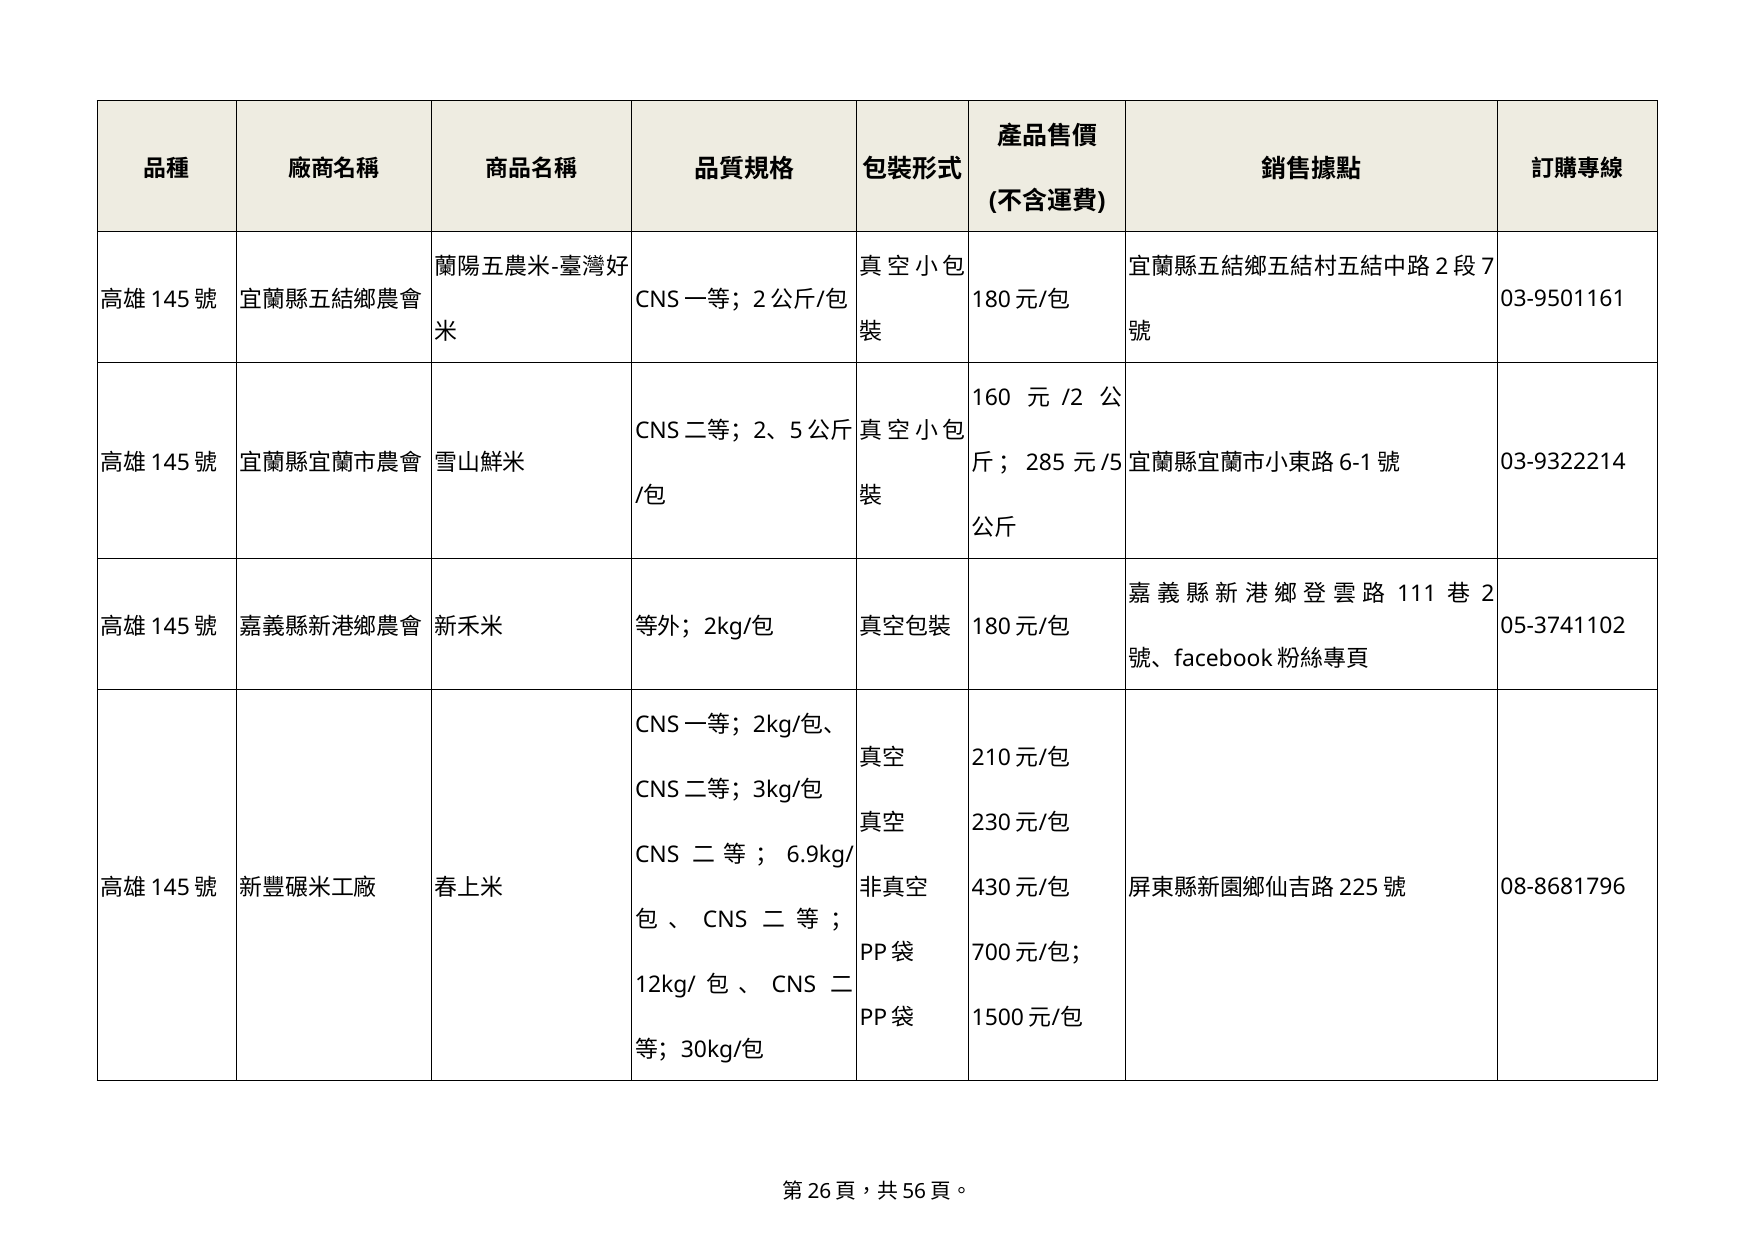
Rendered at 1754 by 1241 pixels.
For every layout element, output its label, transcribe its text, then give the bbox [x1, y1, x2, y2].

table_cell 高雄145號 [98, 690, 236, 1080]
table_cell 新豐碾米工廠 [237, 690, 431, 1080]
table_cell 新禾米 [432, 559, 631, 689]
table_cell 嘉義縣新港鄉登雲路111巷2號、facebook粉絲專頁 [1126, 559, 1497, 689]
table_cell 等外；2kg/包 [632, 559, 856, 689]
table_cell 180元/包 [969, 232, 1125, 362]
table_cell 嘉義縣新港鄉農會 [237, 559, 431, 689]
table_cell 高雄145號 [98, 559, 236, 689]
table_cell 屏東縣新園鄉仙吉路225號 [1126, 690, 1497, 1080]
table_header 銷售據點 [1126, 101, 1497, 231]
table_header 訂購專線 [1498, 101, 1657, 231]
table_header 廠商名稱 [237, 101, 431, 231]
table_cell 春上米 [432, 690, 631, 1080]
table_header 商品名稱 [432, 101, 631, 231]
table_header 品種 [98, 101, 236, 231]
table_cell 05-3741102 [1498, 559, 1657, 689]
table_cell 宜蘭縣宜蘭市農會 [237, 363, 431, 558]
table_cell 真空包裝 [857, 559, 968, 689]
table_cell 210元/包 230元/包 430元/包 700元/包； 1500元/包 [969, 690, 1125, 1080]
table_cell 高雄145號 [98, 363, 236, 558]
table_cell 高雄145號 [98, 232, 236, 362]
table_cell 真空小包裝 [857, 232, 968, 362]
table_cell 真空小包裝 [857, 363, 968, 558]
table_cell 宜蘭縣宜蘭市小東路6-1號 [1126, 363, 1497, 558]
table_cell 宜蘭縣五結鄉農會 [237, 232, 431, 362]
table_header 產品售價 (不含運費) [969, 101, 1125, 231]
table_cell 蘭陽五農米-臺灣好米 [432, 232, 631, 362]
table_header 包裝形式 [857, 101, 968, 231]
table_cell CNS一等；2kg/包、 CNS二等；3kg/包 CNS二等；6.9kg/包、CNS二等；12kg/包、CNS二等；30kg/包 [632, 690, 856, 1080]
table_cell CNS一等；2公斤/包 [632, 232, 856, 362]
table_header 品質規格 [632, 101, 856, 231]
table_cell 真空 真空 非真空 PP袋 PP袋 [857, 690, 968, 1080]
table_cell 03-9501161 [1498, 232, 1657, 362]
table_cell 160元/2公斤；285元/5公斤 [969, 363, 1125, 558]
table_cell 180元/包 [969, 559, 1125, 689]
table_cell 08-8681796 [1498, 690, 1657, 1080]
table_cell CNS二等；2、5公斤/包 [632, 363, 856, 558]
table_cell 宜蘭縣五結鄉五結村五結中路2段7號 [1126, 232, 1497, 362]
table_cell 03-9322214 [1498, 363, 1657, 558]
table_cell 雪山鮮米 [432, 363, 631, 558]
